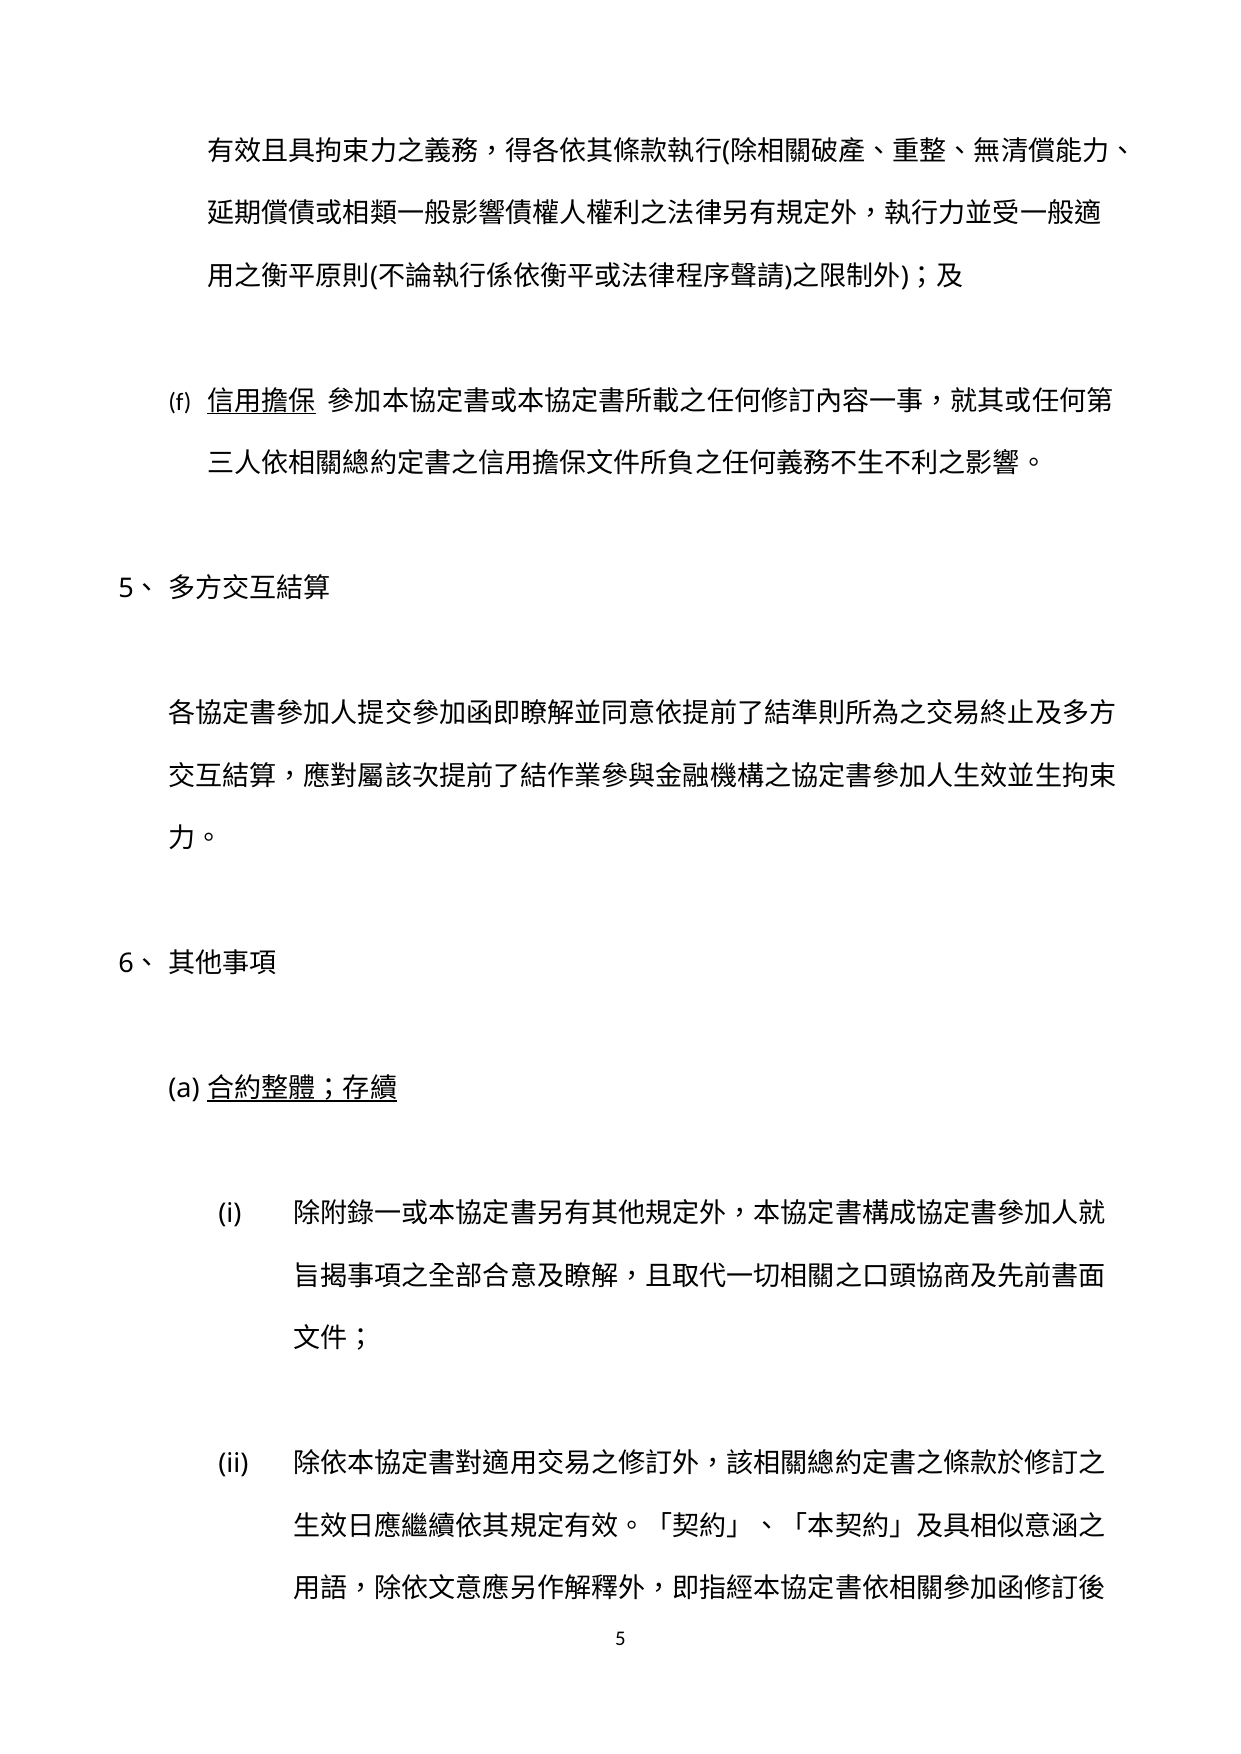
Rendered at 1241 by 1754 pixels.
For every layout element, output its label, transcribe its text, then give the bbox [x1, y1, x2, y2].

list 合約整體；存續 [168, 1044, 1122, 1107]
list 拘束力 參加函及經參加函及本協定書修訂之相關總約定書下之義務構成合法、有效且具拘束力之義務，得各依其條款執行(除相關破產、重整、無清償能力、延期償債或相類一般影響債權人權利之法律另有規定外，執行力並受一般適用之衡平原則(不論執行係依衡平或法律程序聲請)之限制外)；及 [168, 107, 1122, 294]
list 除依本協定書對適用交易之修訂外，該相關總約定書之條款於修訂之生效日應繼續依其規定有效。「契約」、「本契約」及具相似意涵之用語，除依文意應另作解釋外，即指經本協定書依相關參加函修訂後 [218, 1419, 1122, 1607]
list 除附錄一或本協定書另有其他規定外，本協定書構成協定書參加人就旨揭事項之全部合意及瞭解，且取代一切相關之口頭協商及先前書面文件； [218, 1169, 1122, 1357]
list 多方交互結算 [118, 544, 1122, 607]
list 其他事項 [118, 919, 1122, 982]
list 信用擔保 參加本協定書或本協定書所載之任何修訂內容一事，就其或任何第三人依相關總約定書之信用擔保文件所負之任何義務不生不利之影響。 [168, 357, 1122, 482]
text 各協定書參加人提交參加函即瞭解並同意依提前了結準則所為之交易終止及多方交互結算，應對屬該次提前了結作業參與金融機構之協定書參加人生效並生拘束力。 [168, 669, 1122, 857]
